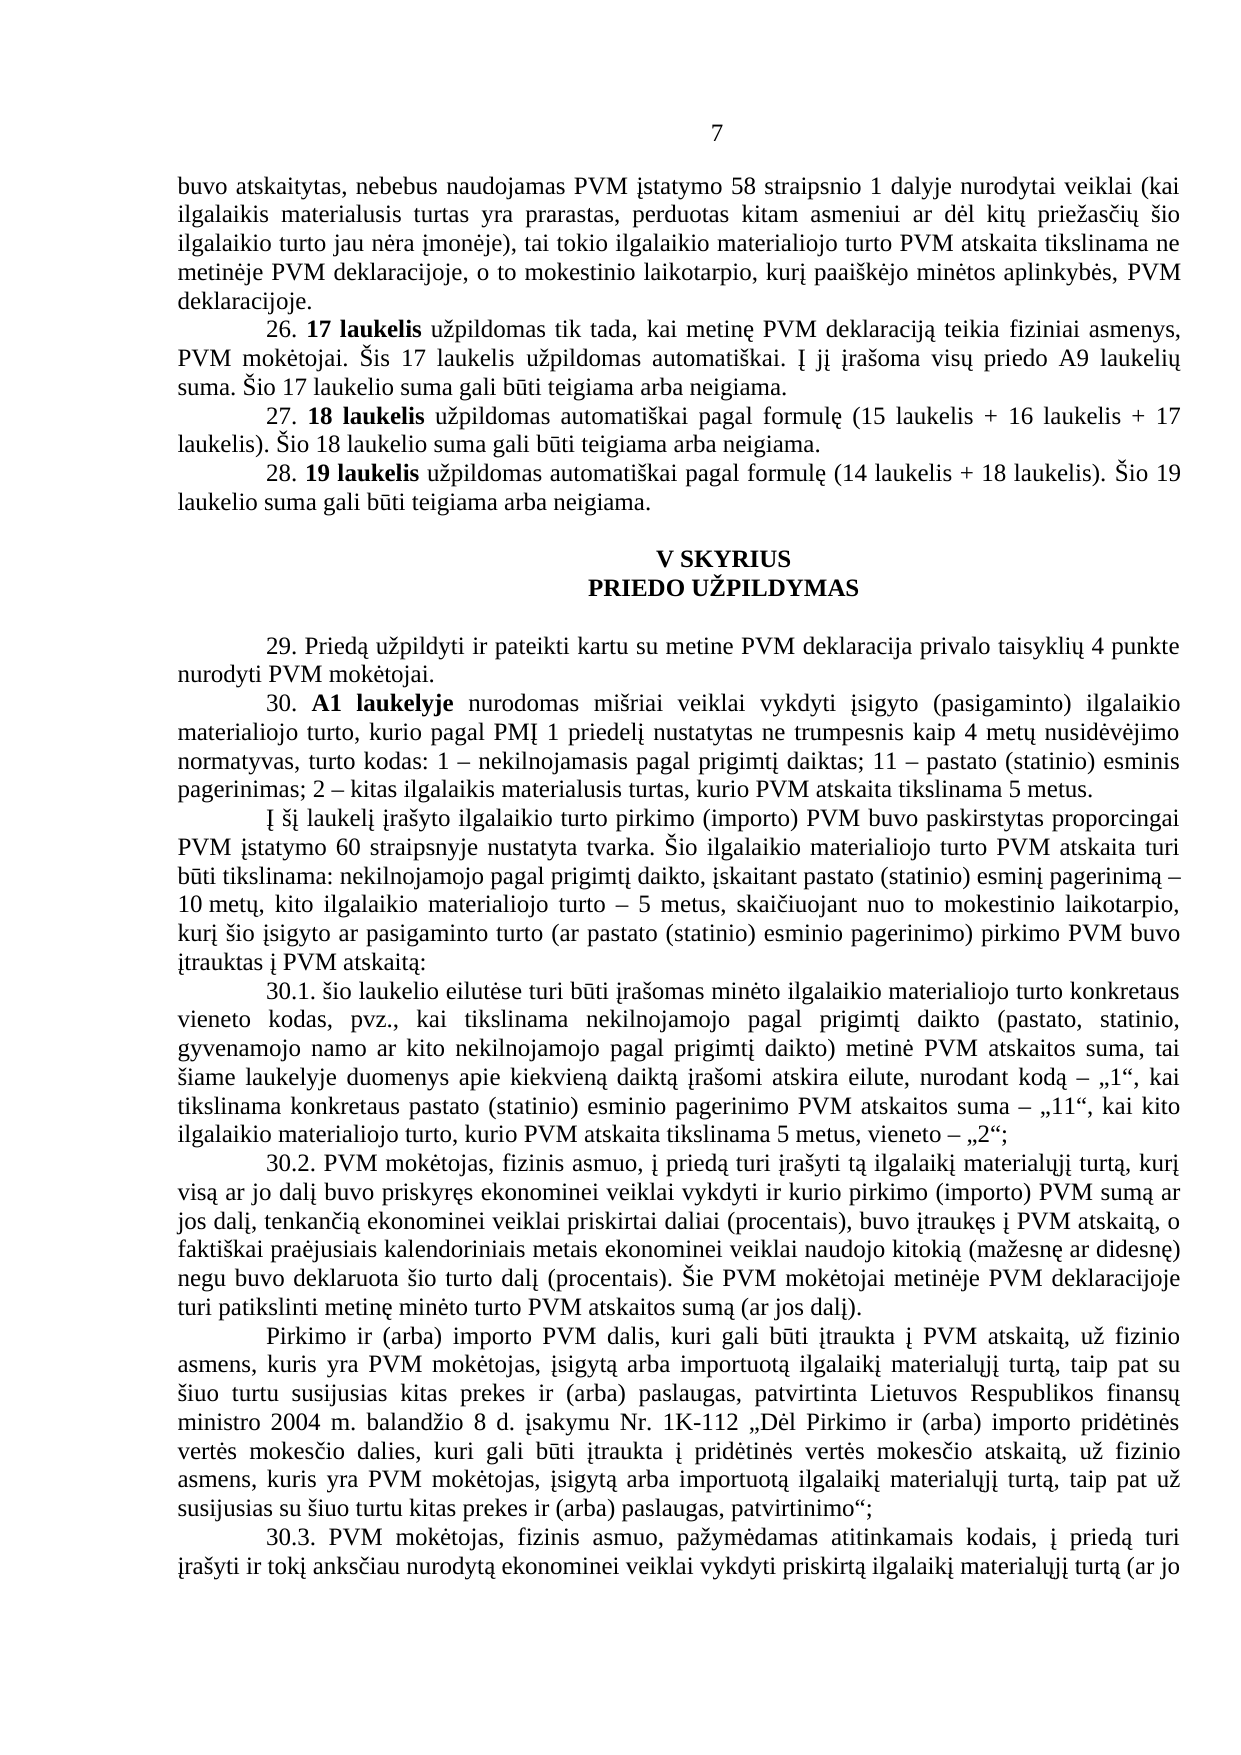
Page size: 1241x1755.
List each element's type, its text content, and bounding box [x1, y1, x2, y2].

text V SKYRIUS [177, 544, 1181, 573]
text 28. 19 laukelis užpildomas automatiškai pagal formulę (14 laukelis + 18 laukelis). Šio 19 laukelio suma gali būti teigiama arba neigiama. [177, 458, 1181, 516]
text PRIEDO UŽPILDYMAS [177, 573, 1181, 602]
text 27. 18 laukelis užpildomas automatiškai pagal formulę (15 laukelis + 16 laukelis + 17 laukelis). Šio 18 laukelio suma gali būti teigiama arba neigiama. [177, 401, 1181, 458]
text 30.3. PVM mokėtojas, fizinis asmuo, pažymėdamas atitinkamais kodais, į priedą turi įrašyti ir tokį anksčiau nurodytą ekonominei veiklai vykdyti priskirtą ilgalaikį materialųjį turtą (ar jo [177, 1522, 1181, 1579]
text buvo atskaitytas, nebebus naudojamas PVM įstatymo 58 straipsnio 1 dalyje nurodytai veiklai (kai ilgalaikis materialusis turtas yra prarastas, perduotas kitam asmeniui ar dėl kitų priežasčių šio ilgalaikio turto jau nėra įmonėje), tai tokio ilgalaikio materialiojo turto PVM atskaita tikslinama ne metinėje PVM deklaracijoje, o to mokestinio laikotarpio, kurį paaiškėjo minėtos aplinkybės, PVM deklaracijoje. [177, 171, 1181, 314]
text 30. A1 laukelyje nurodomas mišriai veiklai vykdyti įsigyto (pasigaminto) ilgalaikio materialiojo turto, kurio pagal PMĮ 1 priedelį nustatytas ne trumpesnis kaip 4 metų nusidėvėjimo normatyvas, turto kodas: 1 – nekilnojamasis pagal prigimtį daiktas; 11 – pastato (statinio) esminis pagerinimas; 2 – kitas ilgalaikis materialusis turtas, kurio PVM atskaita tikslinama 5 metus. [177, 688, 1181, 803]
text Į šį laukelį įrašyto ilgalaikio turto pirkimo (importo) PVM buvo paskirstytas proporcingai PVM įstatymo 60 straipsnyje nustatyta tvarka. Šio ilgalaikio materialiojo turto PVM atskaita turi būti tikslinama: nekilnojamojo pagal prigimtį daikto, įskaitant pastato (statinio) esminį pagerinimą – 10 metų, kito ilgalaikio materialiojo turto – 5 metus, skaičiuojant nuo to mokestinio laikotarpio, kurį šio įsigyto ar pasigaminto turto (ar pastato (statinio) esminio pagerinimo) pirkimo PVM buvo įtrauktas į PVM atskaitą: [177, 803, 1181, 976]
text 30.2. PVM mokėtojas, fizinis asmuo, į priedą turi įrašyti tą ilgalaikį materialųjį turtą, kurį visą ar jo dalį buvo priskyręs ekonominei veiklai vykdyti ir kurio pirkimo (importo) PVM sumą ar jos dalį, tenkančią ekonominei veiklai priskirtai daliai (procentais), buvo įtraukęs į PVM atskaitą, o faktiškai praėjusiais kalendoriniais metais ekonominei veiklai naudojo kitokią (mažesnę ar didesnę) negu buvo deklaruota šio turto dalį (procentais). Šie PVM mokėtojai metinėje PVM deklaracijoje turi patikslinti metinę minėto turto PVM atskaitos sumą (ar jos dalį). [177, 1148, 1181, 1321]
text 30.1. šio laukelio eilutėse turi būti įrašomas minėto ilgalaikio materialiojo turto konkretaus vieneto kodas, pvz., kai tikslinama nekilnojamojo pagal prigimtį daikto (pastato, statinio, gyvenamojo namo ar kito nekilnojamojo pagal prigimtį daikto) metinė PVM atskaitos suma, tai šiame laukelyje duomenys apie kiekvieną daiktą įrašomi atskira eilute, nurodant kodą – „1“, kai tikslinama konkretaus pastato (statinio) esminio pagerinimo PVM atskaitos suma – „11“, kai kito ilgalaikio materialiojo turto, kurio PVM atskaita tikslinama 5 metus, vieneto – „2“; [177, 976, 1181, 1148]
text 29. Priedą užpildyti ir pateikti kartu su metine PVM deklaracija privalo taisyklių 4 punkte nurodyti PVM mokėtojai. [177, 631, 1181, 688]
text 26. 17 laukelis užpildomas tik tada, kai metinę PVM deklaraciją teikia fiziniai asmenys, PVM mokėtojai. Šis 17 laukelis užpildomas automatiškai. Į jį įrašoma visų priedo A9 laukelių suma. Šio 17 laukelio suma gali būti teigiama arba neigiama. [177, 314, 1181, 401]
text Pirkimo ir (arba) importo PVM dalis, kuri gali būti įtraukta į PVM atskaitą, už fizinio asmens, kuris yra PVM mokėtojas, įsigytą arba importuotą ilgalaikį materialųjį turtą, taip pat su šiuo turtu susijusias kitas prekes ir (arba) paslaugas, patvirtinta Lietuvos Respublikos finansų ministro 2004 m. balandžio 8 d. įsakymu Nr. 1K-112 „Dėl Pirkimo ir (arba) importo pridėtinės vertės mokesčio dalies, kuri gali būti įtraukta į pridėtinės vertės mokesčio atskaitą, už fizinio asmens, kuris yra PVM mokėtojas, įsigytą arba importuotą ilgalaikį materialųjį turtą, taip pat už susijusias su šiuo turtu kitas prekes ir (arba) paslaugas, patvirtinimo“; [177, 1321, 1181, 1522]
